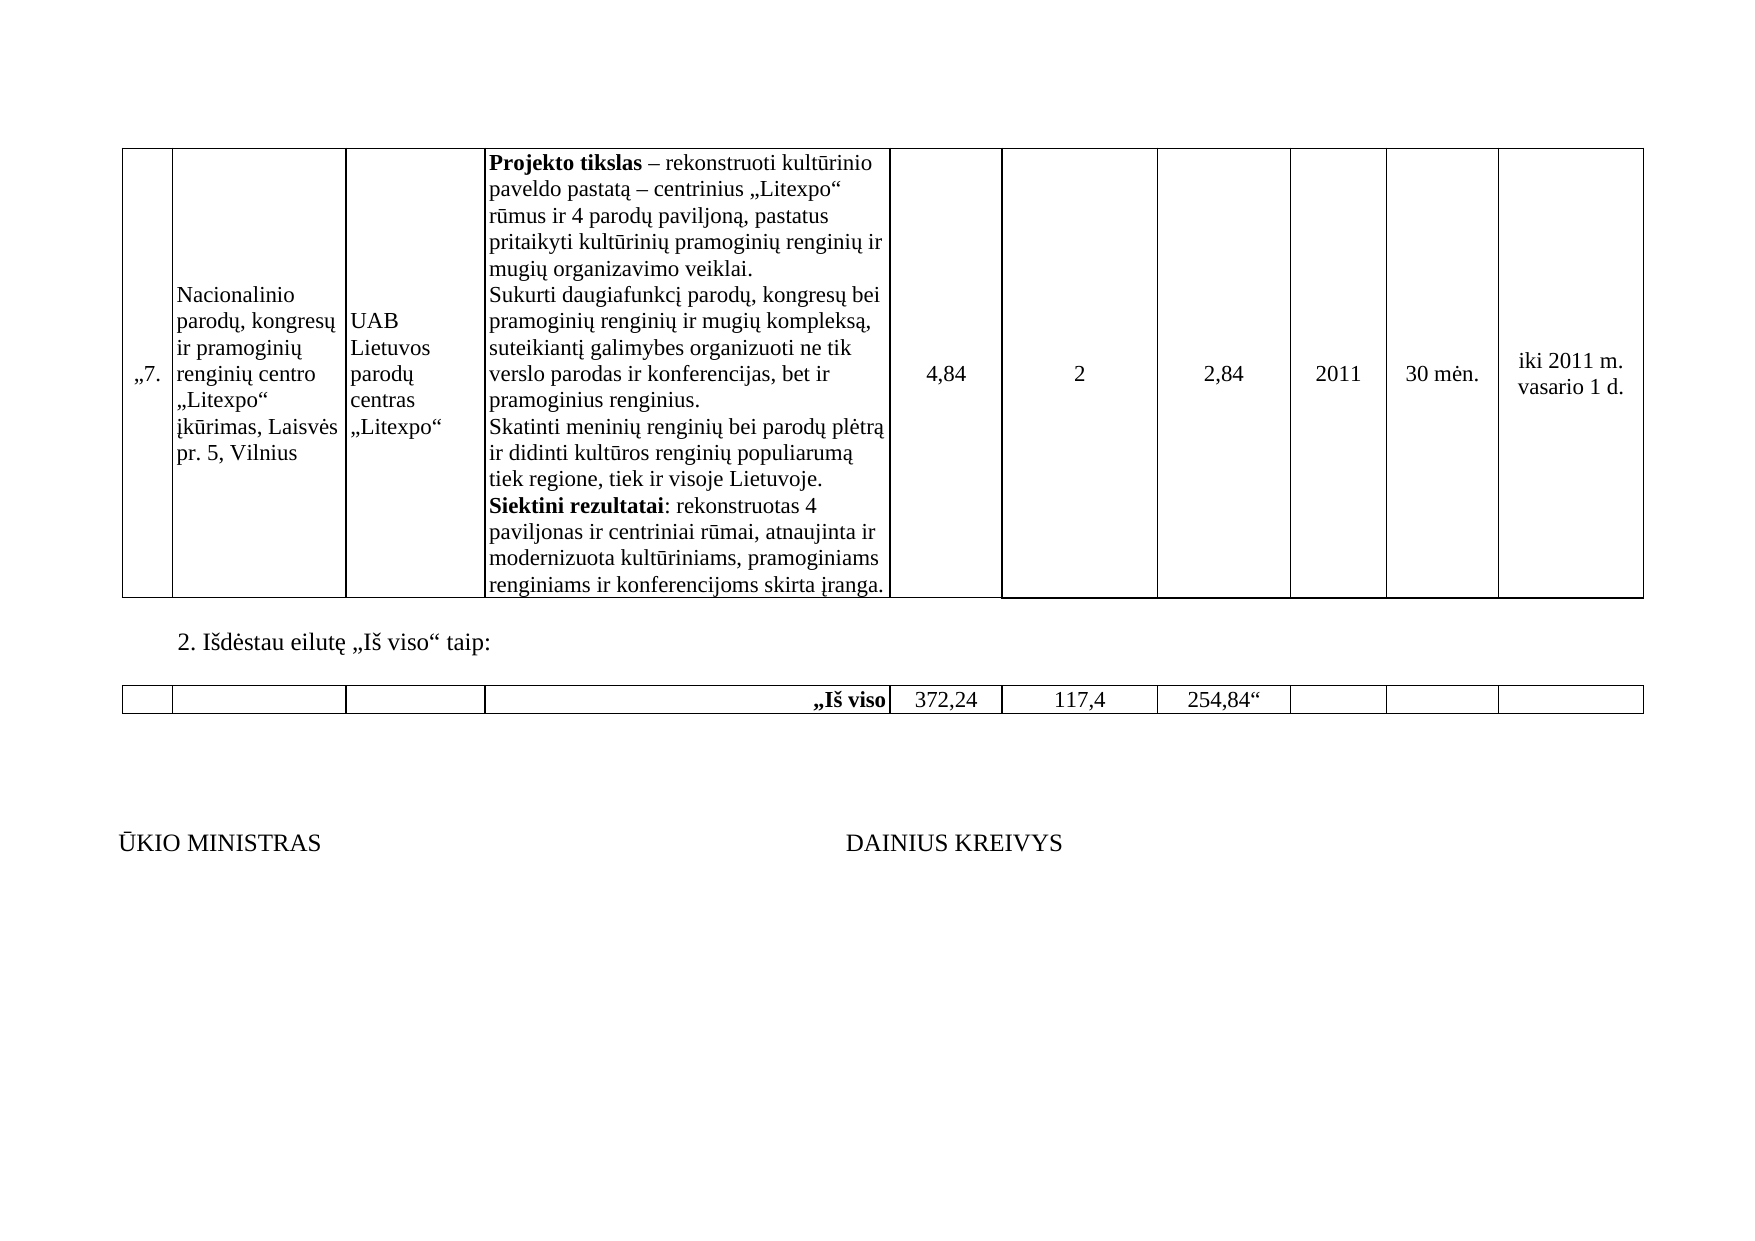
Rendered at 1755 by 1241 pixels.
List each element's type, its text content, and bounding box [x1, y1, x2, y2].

table_header [173, 686, 345, 712]
table_header Nacionalinio parodų, kongresų ir pramoginių renginių centro „Litexpo“ įkūrimas, Laisvės pr. 5, Vilnius [173, 149, 345, 597]
table_header 254,84“ [1158, 686, 1290, 712]
table_header [1291, 686, 1386, 712]
text Ūkio ministras Dainius Kreivys [118, 828, 1636, 857]
table_header 2,84 [1158, 149, 1290, 597]
table_header 2 [1003, 149, 1157, 597]
table_header 372,24 [891, 686, 1001, 712]
table_header Projekto tikslas – rekonstruoti kultūrinio paveldo pastatą – centrinius „Litexpo“ rūmus ir 4 parodų paviljoną, pastatus pritaikyti kultūrinių pramoginių renginių ir mugių organizavimo veiklai. Sukurti daugiafunkcį parodų, kongresų bei pramoginių renginių ir mugių kompleksą, suteikiantį galimybes organizuoti ne tik verslo parodas ir konferencijas, bet ir pramoginius renginius. Skatinti meninių renginių bei parodų plėtrą ir didinti kultūros renginių populiarumą tiek regione, tiek ir visoje Lietuvoje. Siektini rezultatai: rekonstruotas 4 paviljonas ir centriniai rūmai, atnaujinta ir modernizuota kultūriniams, pramoginiams renginiams ir konferencijoms skirta įranga. [486, 149, 889, 597]
table_header 4,84 [891, 149, 1001, 597]
table_header 117,4 [1003, 686, 1157, 712]
table_header „Iš viso [486, 686, 889, 712]
table_header 2011 [1291, 149, 1386, 597]
table_header [1499, 686, 1643, 712]
table_header UAB Lietuvos parodų centras „Litexpo“ [347, 149, 484, 597]
table_header 30 mėn. [1387, 149, 1498, 597]
table_header „7. [123, 149, 172, 597]
table_header [347, 686, 484, 712]
table_header [123, 686, 172, 712]
table_header [1387, 686, 1498, 712]
text 2. Išdėstau eilutę „Iš viso“ taip: [118, 627, 1636, 656]
table_header iki 2011 m. vasario 1 d. [1499, 149, 1643, 597]
